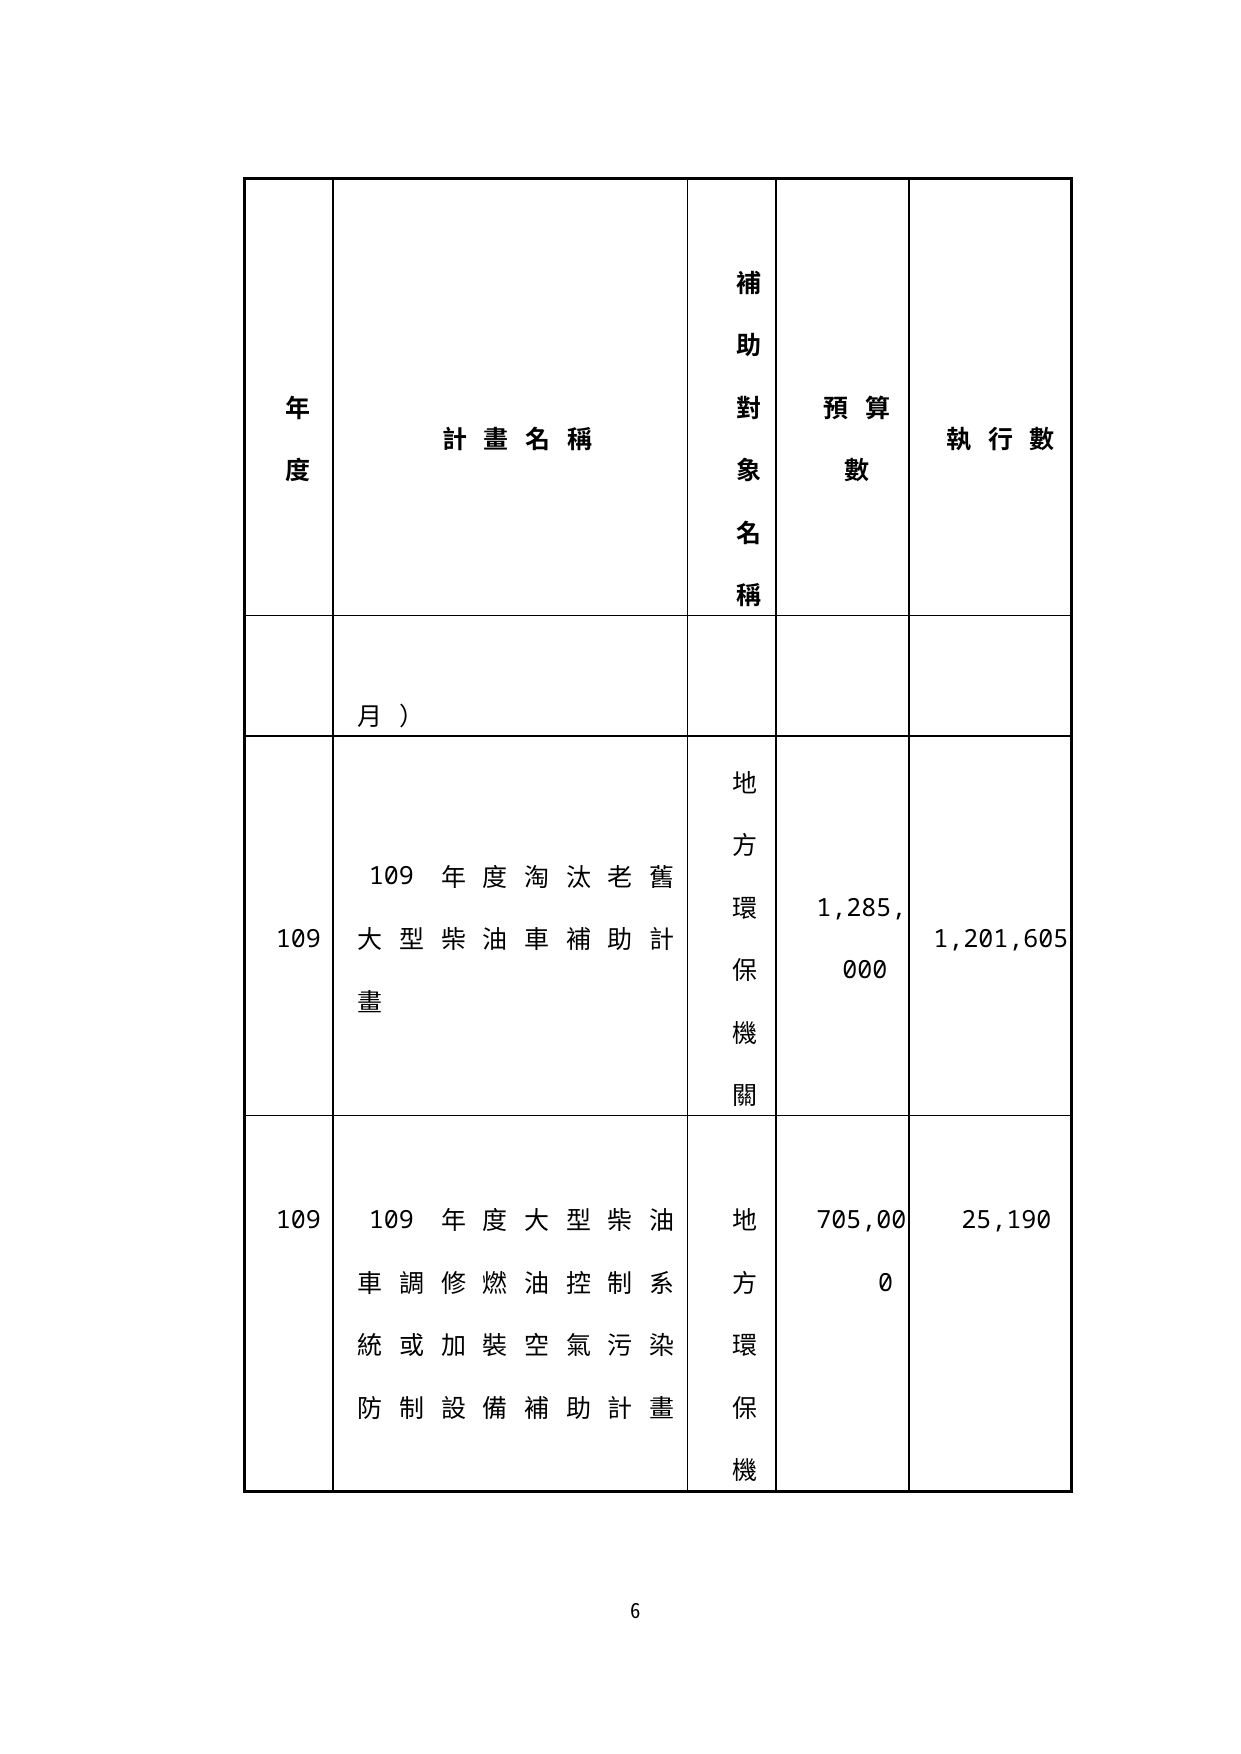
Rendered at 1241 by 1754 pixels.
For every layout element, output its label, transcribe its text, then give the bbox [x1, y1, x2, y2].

table_cell 109年度淘汰老舊大型柴油車補助計畫 [334, 737, 687, 1115]
table_cell 25,190 [910, 1116, 1070, 1490]
table_header 計畫名稱 [334, 180, 687, 615]
table_header 預算數 [777, 180, 908, 615]
table_cell 1,201,605 [910, 737, 1070, 1115]
table_cell 109 [246, 737, 332, 1115]
table_cell 109 [246, 1116, 332, 1490]
table_cell 109年度大型柴油車調修燃油控制系統或加裝空氣污染防制設備補助計畫 [334, 1116, 687, 1490]
table_cell [777, 616, 908, 735]
table_header 補助對象名稱 [688, 180, 775, 615]
table_cell [688, 616, 775, 735]
table_cell 地方環保機關 [688, 737, 775, 1115]
table_cell 1,285,000 [777, 737, 908, 1115]
table_cell 地方環保機 [688, 1116, 775, 1490]
table_cell [910, 616, 1070, 735]
table_header 年度 [246, 180, 332, 615]
table_header 執行數 [910, 180, 1070, 615]
table_cell 月） [334, 616, 687, 735]
table_cell [246, 616, 332, 735]
table_cell 705,000 [777, 1116, 908, 1490]
